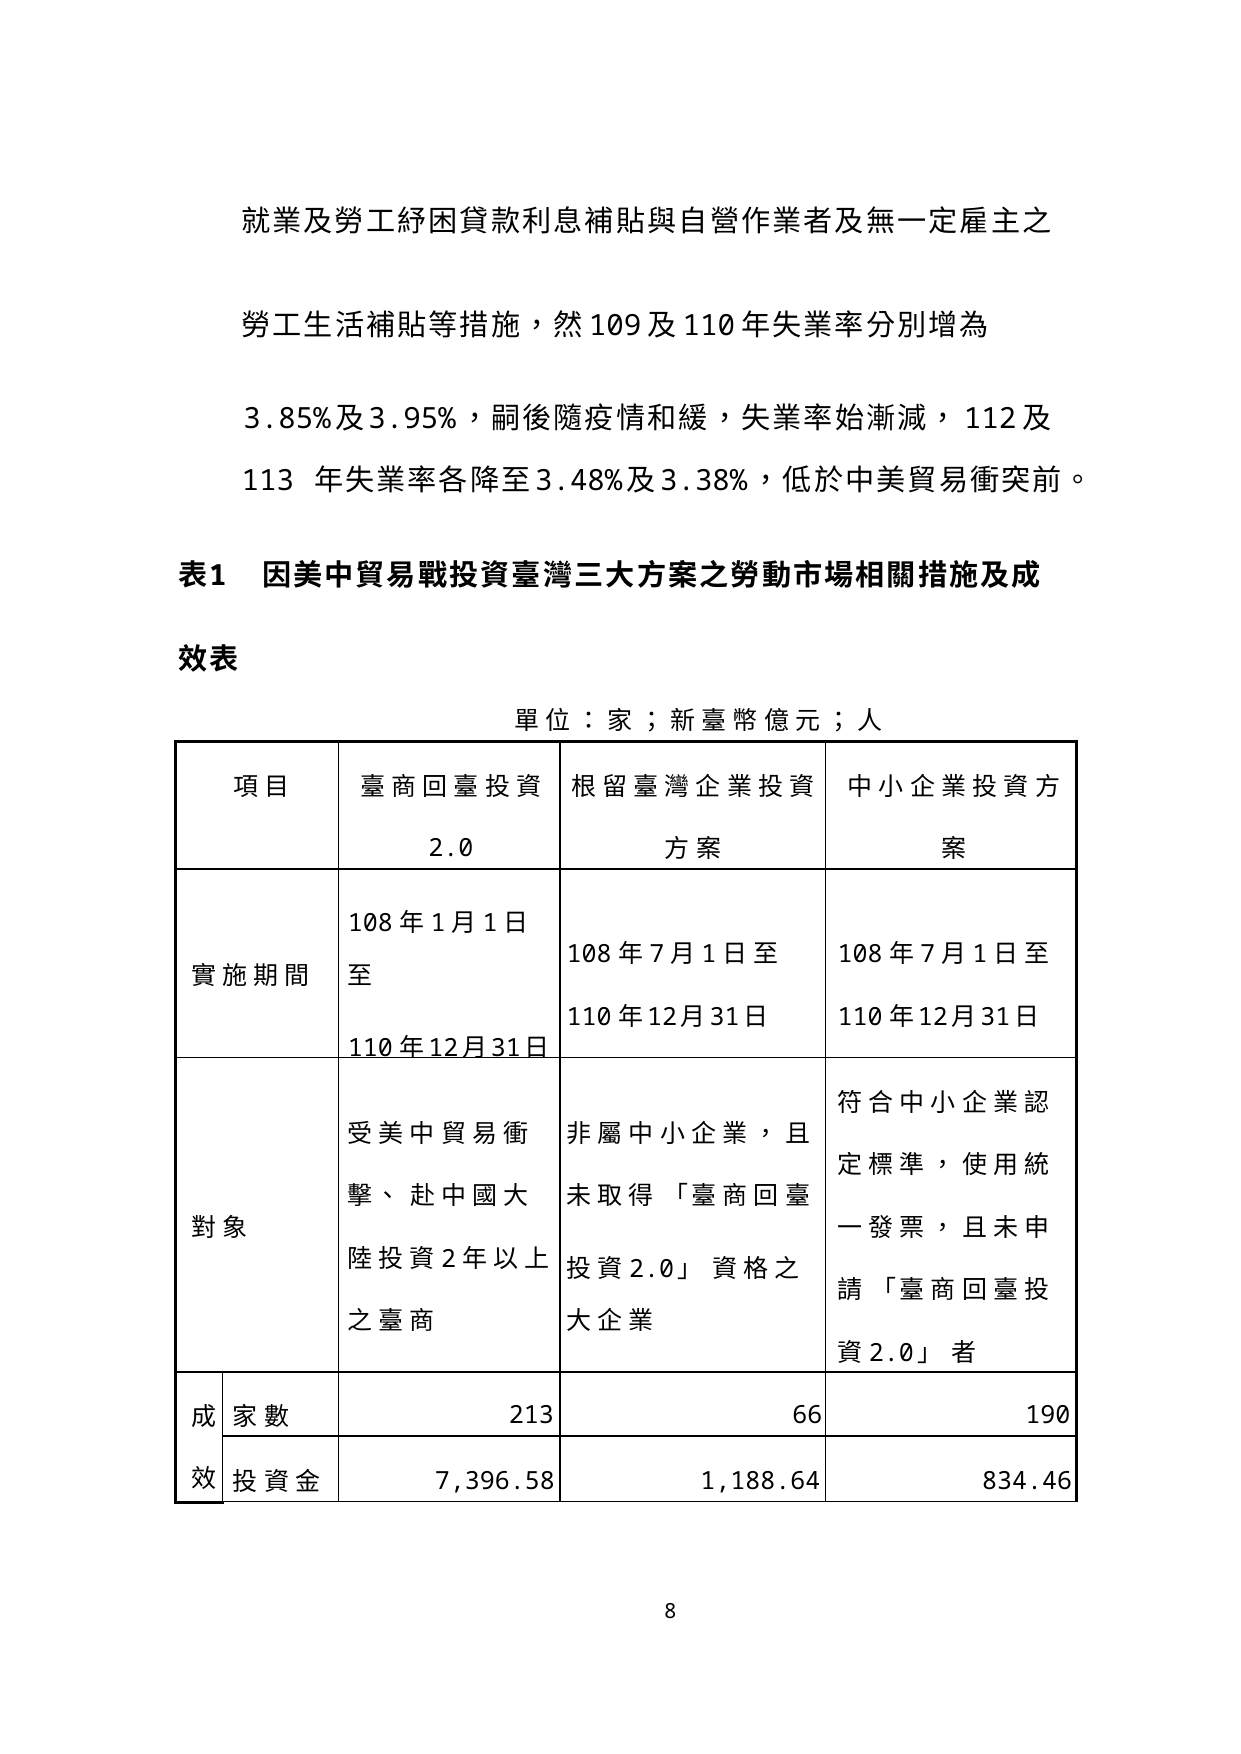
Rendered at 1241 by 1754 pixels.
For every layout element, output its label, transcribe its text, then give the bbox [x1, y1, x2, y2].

table_cell 1,188.64 [561, 1437, 825, 1501]
table_cell 家數 [223, 1373, 338, 1435]
table_header 項目 [177, 743, 338, 868]
table_cell 190 [826, 1373, 1075, 1435]
table_cell 213 [339, 1373, 559, 1435]
table_header 臺商回臺投資2.0 [339, 743, 559, 868]
table_cell 投資金 [223, 1437, 338, 1501]
table_cell 66 [561, 1373, 825, 1435]
table_cell 對象 [177, 1058, 338, 1371]
table_cell 108年7月1日至 110年12月31日 [561, 870, 825, 1057]
table_header 中小企業投資方案 [826, 743, 1075, 868]
text 單位：家；新臺幣億元；人 [236, 677, 1063, 740]
table_cell 108年7月1日至 110年12月31日 [826, 870, 1075, 1057]
table_cell 非屬中小企業，且未取得「臺商回臺投資2.0」資格之大企業 [561, 1058, 825, 1371]
table_cell 834.46 [826, 1437, 1075, 1501]
table_header 根留臺灣企業投資方案 [561, 743, 825, 868]
text 表1 因美中貿易戰投資臺灣三大方案之勞動市場相關措施及成效表 [177, 490, 1063, 677]
table_cell 108年1月1日至 110年12月31日 [339, 870, 559, 1057]
table_cell 成效 [177, 1373, 222, 1501]
table_cell 符合中小企業認定標準，使用統一發票，且未申請「臺商回臺投資2.0」者 [826, 1058, 1075, 1371]
text 復由我國106至113年失業率(詳表2)觀之，在美中貿易衝突之前106年我國失業率為3.76%，在前揭投資臺灣三大方案創造就業人數溢注就業市場需求下，107及108年度失業率各略減為3.71%及3.73%。109年嚴重特殊傳染性肺炎疫情爆發後，政府雖推出安心就業、安穩僱用等多項穩定就業及勞工紓困貸款利息補貼與自營作業者及無一定雇主之勞工生活補貼等措施，然109及110年失業率分別增為3.85%及3.95%，嗣後隨疫情和緩，失業率始漸減，112及113 年失業率各降至3.48%及3.38%，低於中美貿易衝突前。 [236, 177, 1063, 490]
table_cell 7,396.58 [339, 1437, 559, 1501]
table_cell 受美中貿易衝擊、赴中國大陸投資2年以上之臺商 [339, 1058, 559, 1371]
table_cell 實施期間 [177, 870, 338, 1057]
